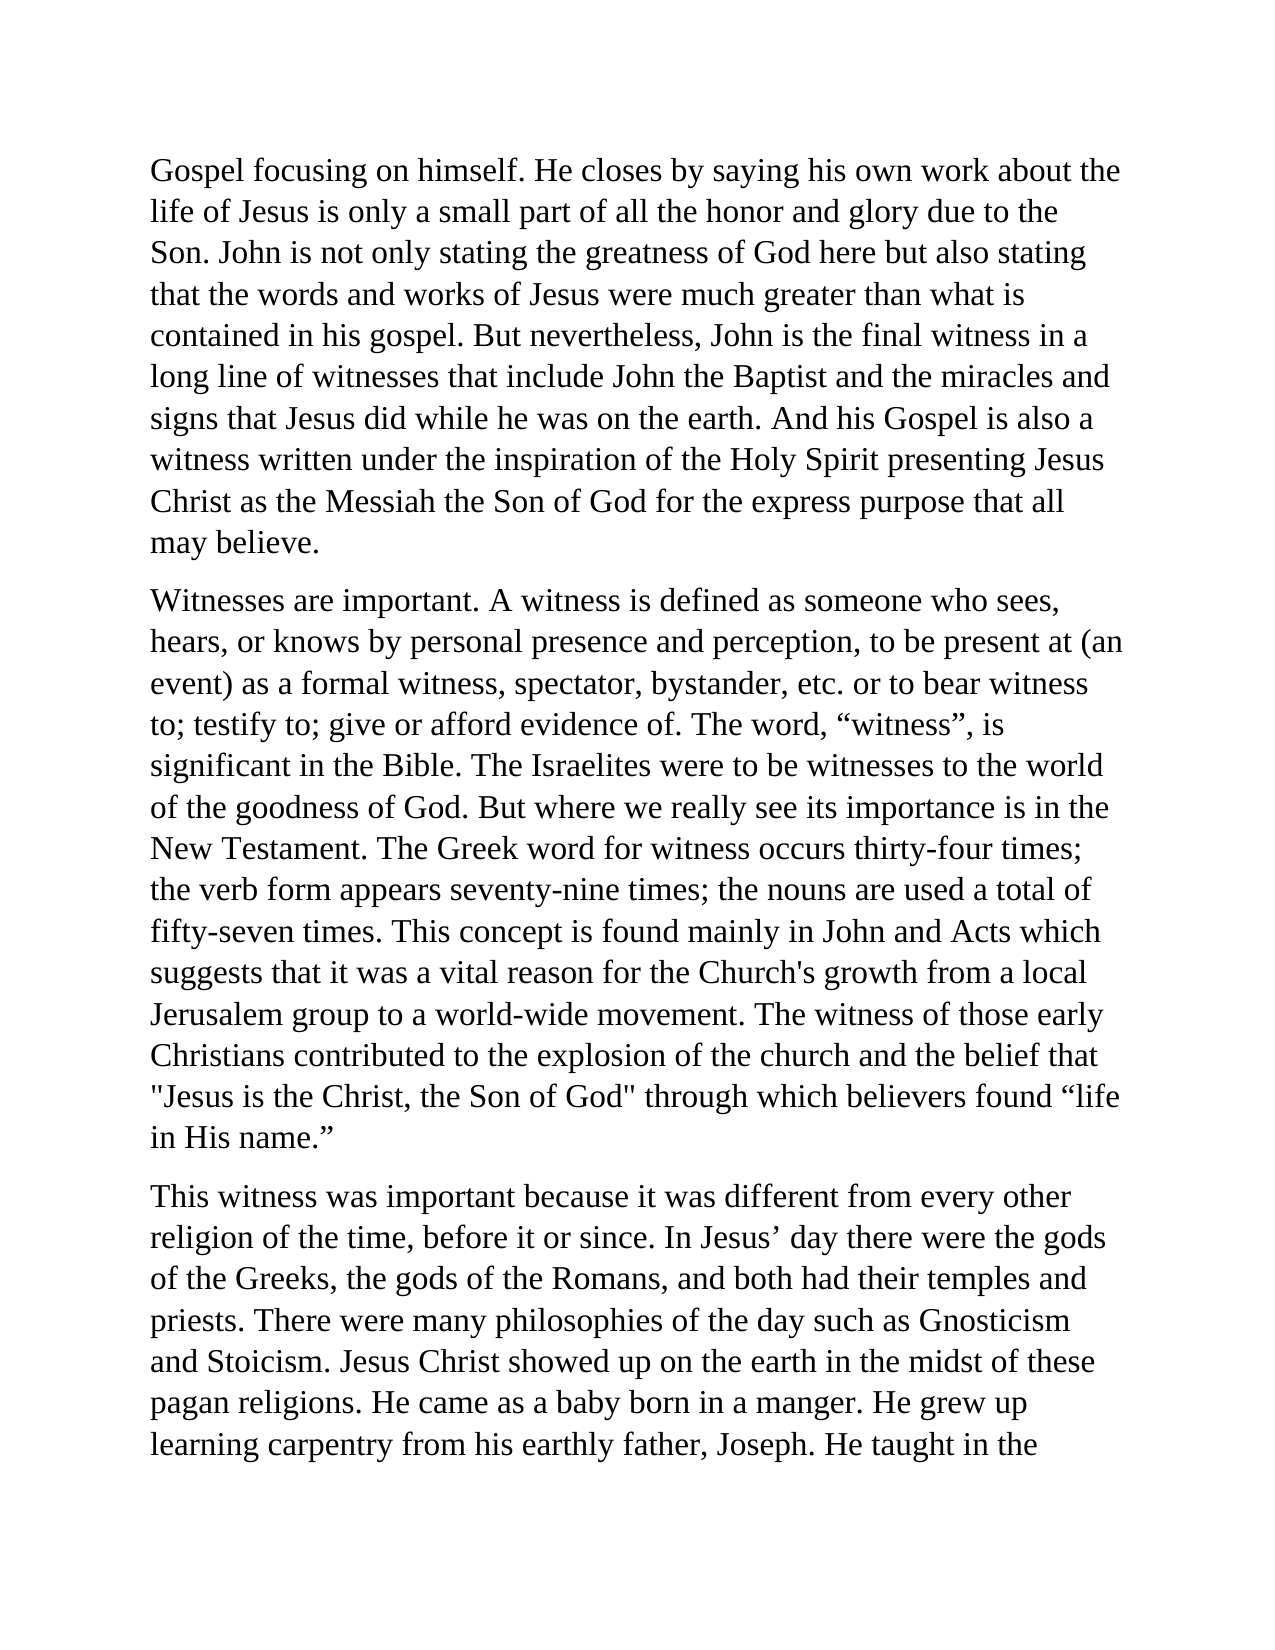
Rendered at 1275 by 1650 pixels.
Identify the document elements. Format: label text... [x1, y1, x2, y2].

text Gospel focusing on himself. He closes by saying his own work about the life of Jesus is only a small part of all the honor and glory due to the Son. John is not only stating the greatness of God here but also stating that the words and works of Jesus were much greater than what is contained in his gospel. But nevertheless, John is the final witness in a long line of witnesses that include John the Baptist and the miracles and signs that Jesus did while he was on the earth. And his Gospel is also a witness written under the inspiration of the Holy Spirit presenting Jesus Christ as the Messiah the Son of God for the express purpose that all may believe. [150, 150, 1125, 561]
text Witnesses are important. A witness is defined as someone who sees, hears, or knows by personal presence and perception, to be present at (an event) as a formal witness, spectator, bystander, etc. or to bear witness to; testify to; give or afford evidence of. The word, “witness”, is significant in the Bible. The Israelites were to be witnesses to the world of the goodness of God. But where we really see its importance is in the New Testament. The Greek word for witness occurs thirty-four times; the verb form appears seventy-nine times; the nouns are used a total of fifty-seven times. This concept is found mainly in John and Acts which suggests that it was a vital reason for the Church's growth from a local Jerusalem group to a world-wide movement. The witness of those early Christians contributed to the explosion of the church and the belief that "Jesus is the Christ, the Son of God" through which believers found “life in His name.” [150, 580, 1125, 1156]
text This witness was important because it was different from every other religion of the time, before it or since. In Jesus’ day there were the gods of the Greeks, the gods of the Romans, and both had their temples and priests. There were many philosophies of the day such as Gnosticism and Stoicism. Jesus Christ showed up on the earth in the midst of these pagan religions. He came as a baby born in a manger. He grew up learning carpentry from his earthly father, Joseph. He taught in the [150, 1176, 1125, 1462]
